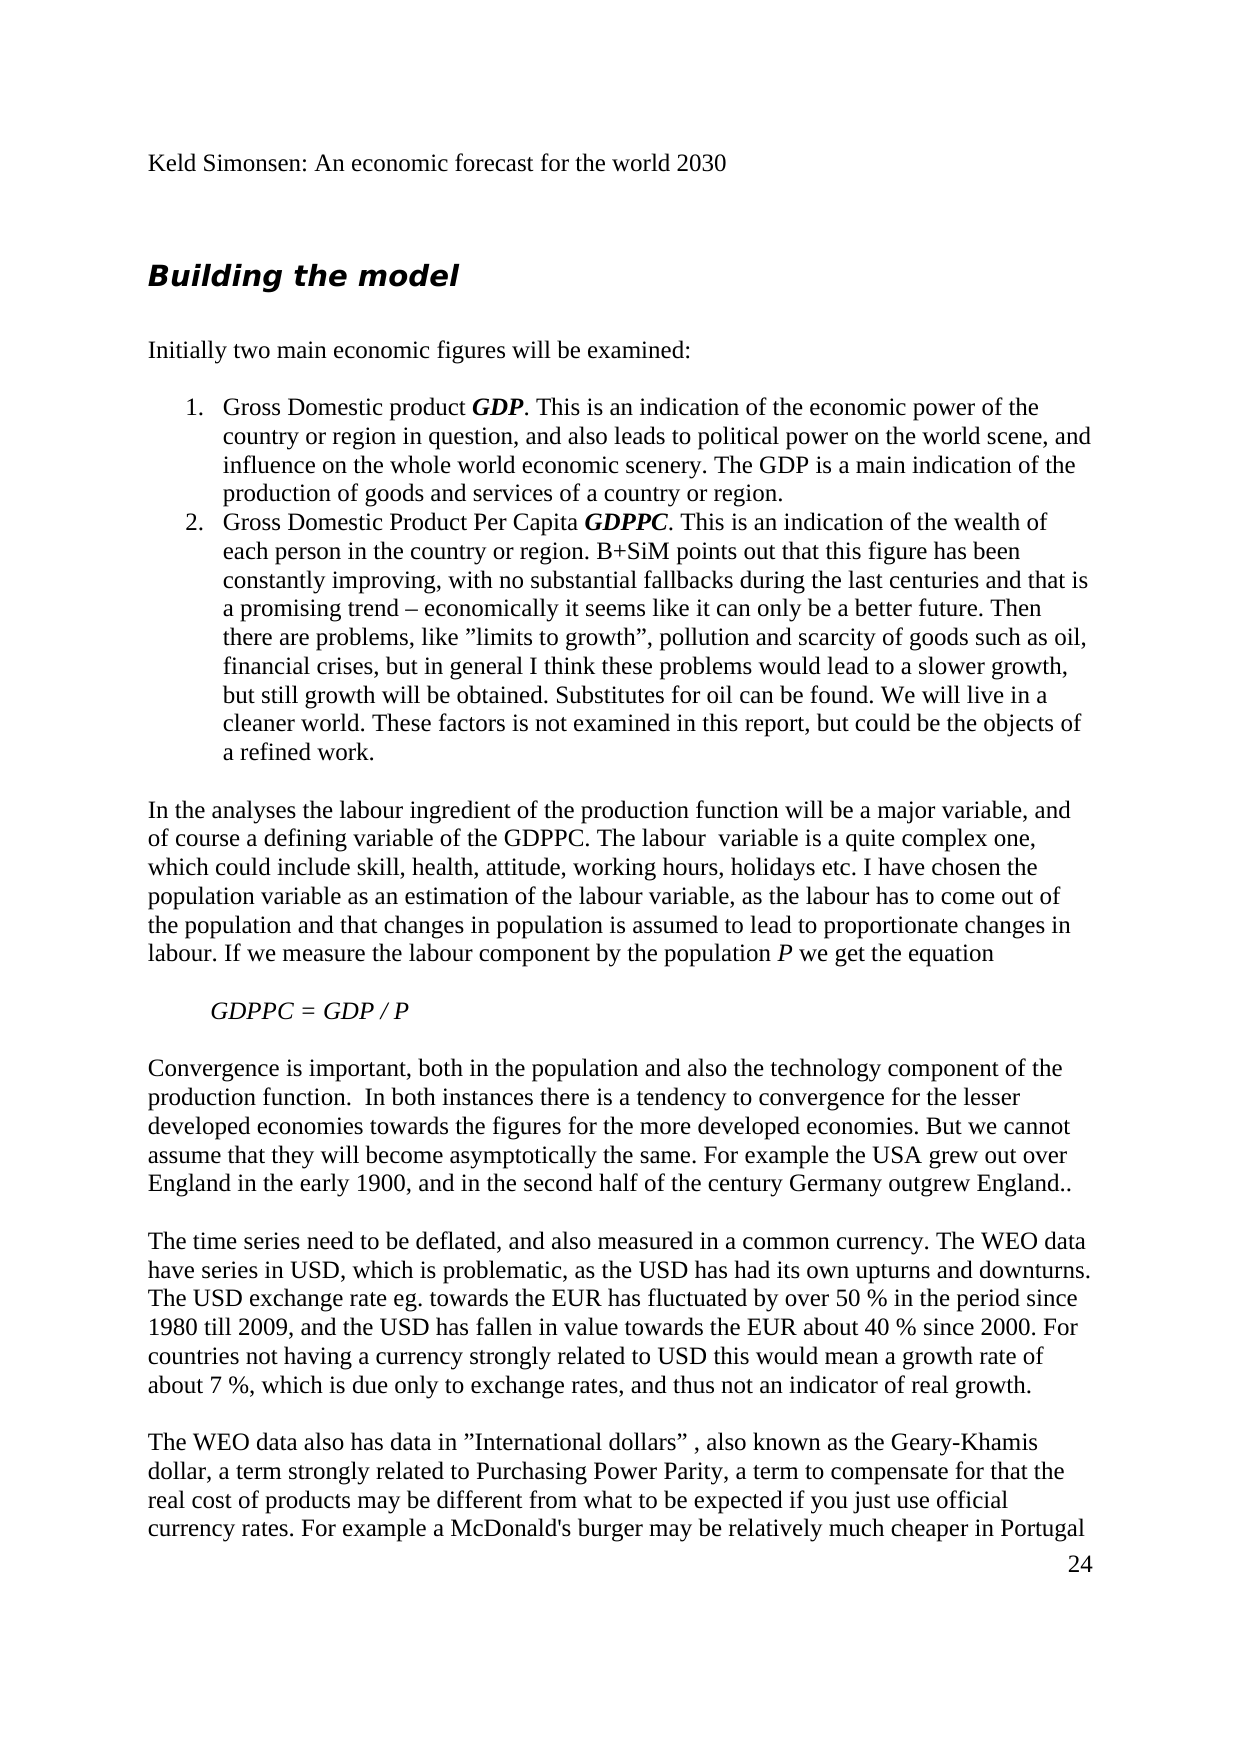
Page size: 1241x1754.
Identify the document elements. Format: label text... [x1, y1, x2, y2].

text Initially two main economic figures will be examined: [148, 335, 1093, 363]
subtitle Building the model [148, 259, 1093, 293]
list Gross Domestic product GDP. This is an indication of the economic power of the country or region in question, and also leads to political power on the world scene, and influence on the whole world economic scenery. The GDP is a main indication of the production of goods and services of a country or region. [185, 392, 1093, 507]
text The WEO data also has data in ”International dollars” , also known as the Geary-Khamis dollar, a term strongly related to Purchasing Power Parity, a term to compensate for that the real cost of products may be different from what to be expected if you just use official currency rates. For example a McDonald's burger may be relatively much cheaper in Portugal [148, 1427, 1093, 1542]
text The time series need to be deflated, and also measured in a common currency. The WEO data have series in USD, which is problematic, as the USD has had its own upturns and downturns. The USD exchange rate eg. towards the EUR has fluctuated by over 50 % in the period since 1980 till 2009, and the USD has fallen in value towards the EUR about 40 % since 2000. For countries not having a currency strongly related to USD this would mean a growth rate of about 7 %, which is due only to exchange rates, and thus not an indicator of real growth. [148, 1226, 1093, 1398]
list Gross Domestic Product Per Capita GDPPC. This is an indication of the wealth of each person in the country or region. B+SiM points out that this figure has been constantly improving, with no substantial fallbacks during the last centuries and that is a promising trend – economically it seems like it can only be a better future. Then there are problems, like ”limits to growth”, pollution and scarcity of goods such as oil, financial crises, but in general I think these problems would lead to a slower growth, but still growth will be obtained. Substitutes for oil can be found. We will live in a cleaner world. These factors is not examined in this report, but could be the objects of a refined work. [185, 507, 1093, 766]
text In the analyses the labour ingredient of the production function will be a major variable, and of course a defining variable of the GDPPC. The labour variable is a quite complex one, which could include skill, health, attitude, working hours, holidays etc. I have chosen the population variable as an estimation of the labour variable, as the labour has to come out of the population and that changes in population is assumed to lead to proportionate changes in labour. If we measure the labour component by the population P we get the equation [148, 795, 1093, 967]
